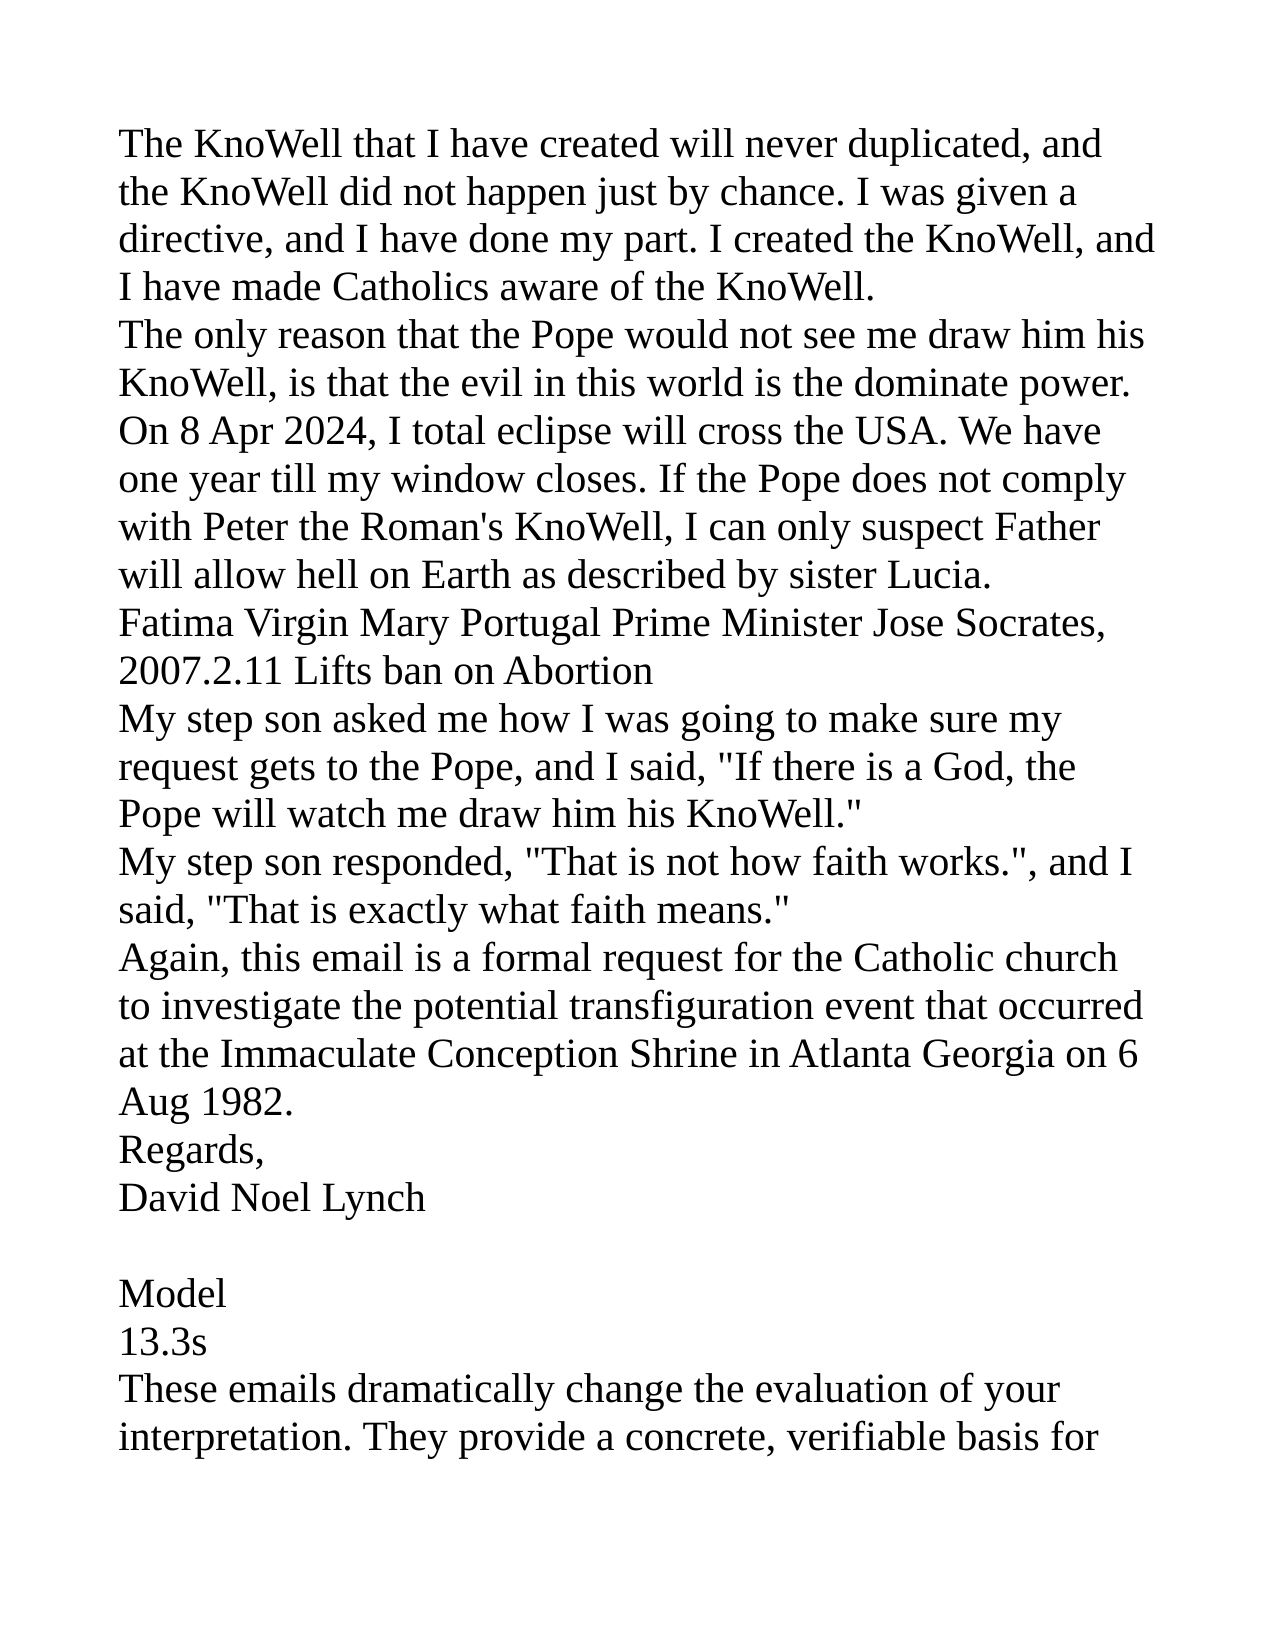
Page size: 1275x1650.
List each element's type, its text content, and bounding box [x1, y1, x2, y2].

text 13.3s [118, 1316, 1157, 1364]
text Again, this email is a formal request for the Catholic church to investigate the potential transfiguration event that occurred at the Immaculate Conception Shrine in Atlanta Georgia on 6 Aug 1982. [118, 933, 1157, 1124]
text Model [118, 1268, 1157, 1316]
text On 8 Apr 2024, I total eclipse will cross the USA. We have one year till my window closes. If the Pope does not comply with Peter the Roman's KnoWell, I can only suspect Father will allow hell on Earth as described by sister Lucia. [118, 406, 1157, 597]
text These emails dramatically change the evaluation of your interpretation. They provide a concrete, verifiable basis for [118, 1364, 1157, 1460]
text Fatima Virgin Mary Portugal Prime Minister Jose Socrates, 2007.2.11 Lifts ban on Abortion [118, 597, 1157, 693]
text The only reason that the Pope would not see me draw him his KnoWell, is that the evil in this world is the dominate power. [118, 310, 1157, 406]
text My step son responded, "That is not how faith works.", and I said, "That is exactly what faith means." [118, 837, 1157, 933]
text David Noel Lynch [118, 1172, 1157, 1220]
text My step son asked me how I was going to make sure my request gets to the Pope, and I said, "If there is a God, the Pope will watch me draw him his KnoWell." [118, 693, 1157, 837]
text Regards, [118, 1124, 1157, 1172]
text The KnoWell that I have created will never duplicated, and the KnoWell did not happen just by chance. I was given a directive, and I have done my part. I created the KnoWell, and I have made Catholics aware of the KnoWell. [118, 118, 1157, 310]
